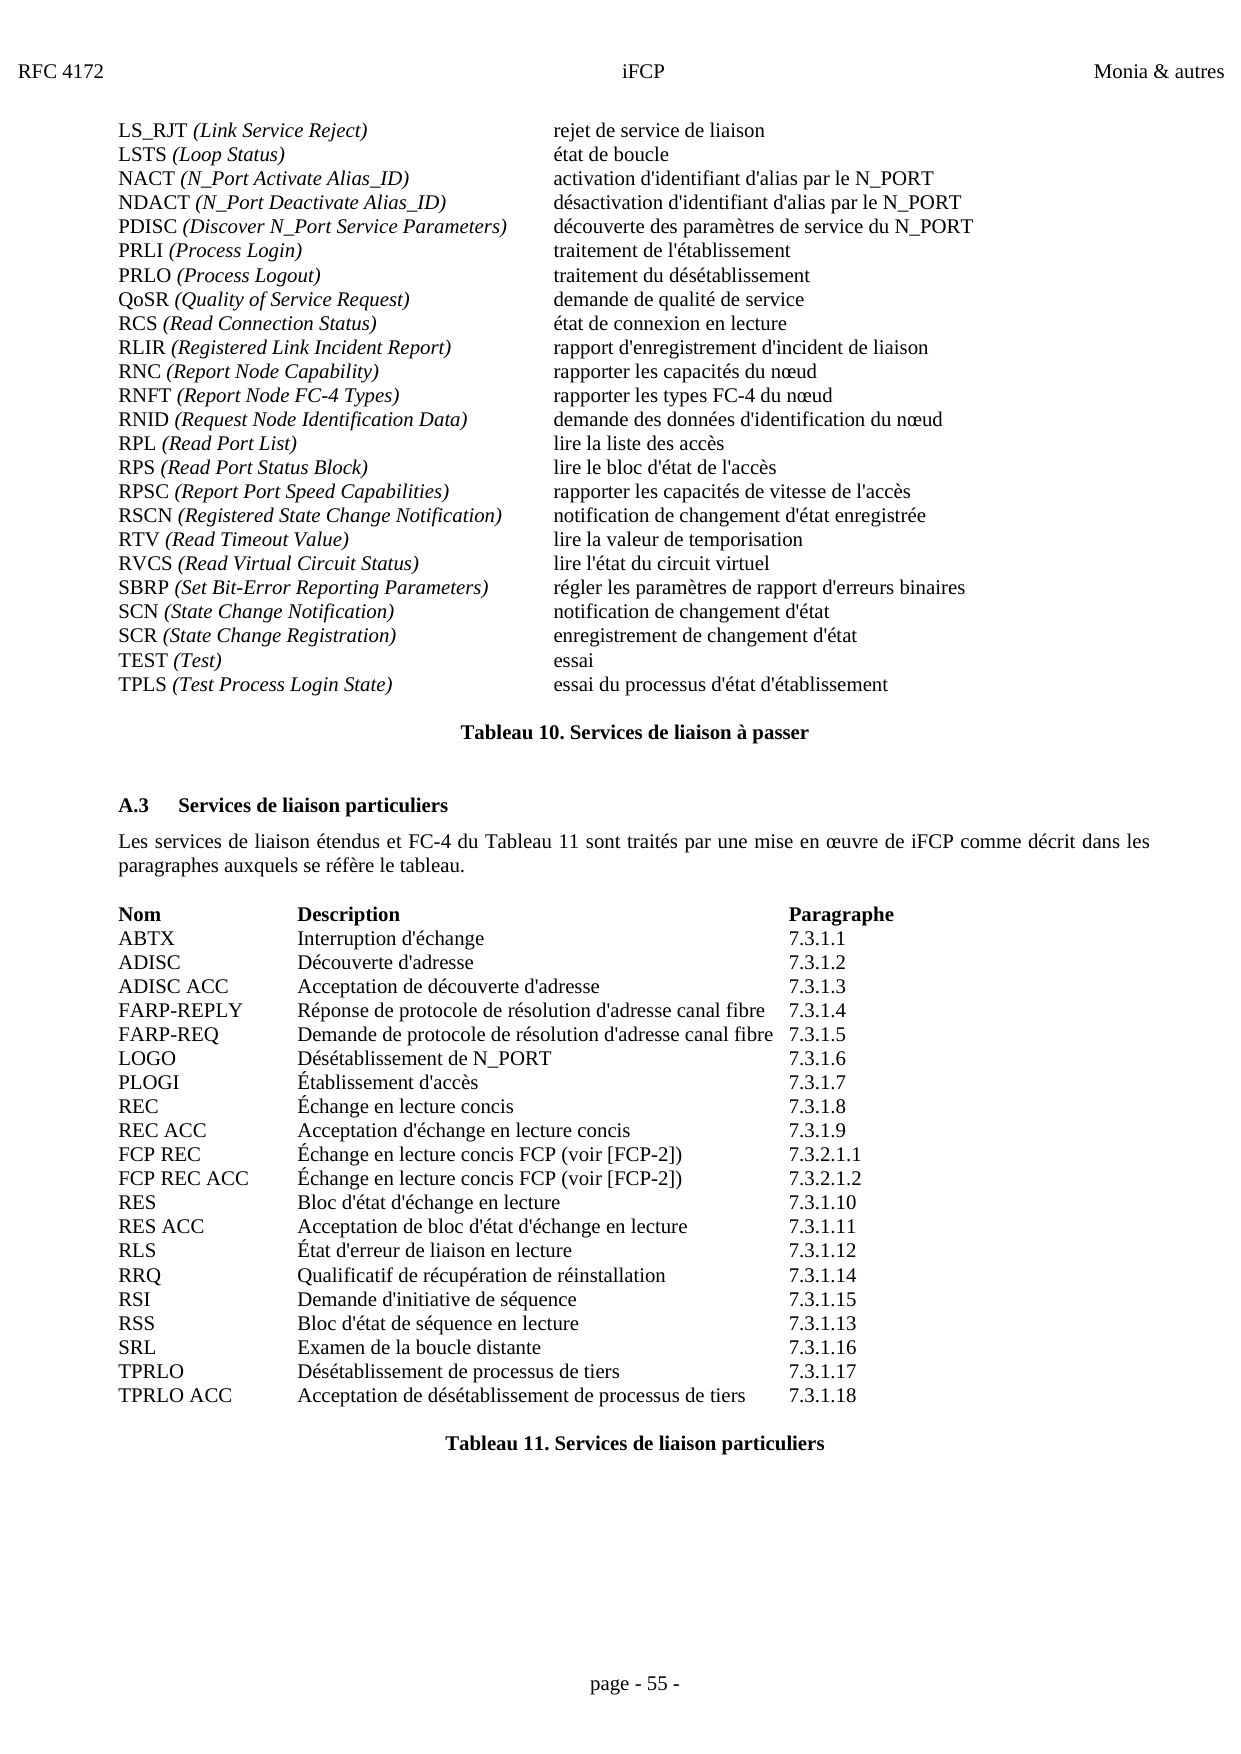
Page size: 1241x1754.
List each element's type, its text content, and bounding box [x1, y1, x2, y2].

text NDACT (N_Port Deactivate Alias_ID) désactivation d'identifiant d'alias par le N_PORT [118, 190, 1152, 214]
text FARP-REQ Demande de protocole de résolution d'adresse canal fibre 7.3.1.5 [118, 1022, 1152, 1046]
text RES ACC Acceptation de bloc d'état d'échange en lecture 7.3.1.11 [118, 1214, 1152, 1238]
text RVCS (Read Virtual Circuit Status) lire l'état du circuit virtuel [118, 551, 1152, 575]
text Nom Description Paragraphe [118, 902, 1152, 926]
text RLS État d'erreur de liaison en lecture 7.3.1.12 [118, 1238, 1152, 1262]
text FARP-REPLY Réponse de protocole de résolution d'adresse canal fibre 7.3.1.4 [118, 998, 1152, 1022]
text RSS Bloc d'état de séquence en lecture 7.3.1.13 [118, 1311, 1152, 1335]
text Tableau 11. Services de liaison particuliers [118, 1431, 1152, 1455]
text SCR (State Change Registration) enregistrement de changement d'état [118, 623, 1152, 647]
text FCP REC Échange en lecture concis FCP (voir [FCP-2]) 7.3.2.1.1 [118, 1142, 1152, 1166]
text FCP REC ACC Échange en lecture concis FCP (voir [FCP-2]) 7.3.2.1.2 [118, 1166, 1152, 1190]
text LSTS (Loop Status) état de boucle [118, 142, 1152, 166]
text RTV (Read Timeout Value) lire la valeur de temporisation [118, 527, 1152, 551]
text RPS (Read Port Status Block) lire le bloc d'état de l'accès [118, 455, 1152, 479]
text ADISC ACC Acceptation de découverte d'adresse 7.3.1.3 [118, 974, 1152, 998]
subtitle A.3 Services de liaison particuliers [118, 793, 1152, 817]
text TPRLO ACC Acceptation de désétablissement de processus de tiers 7.3.1.18 [118, 1383, 1152, 1407]
text NACT (N_Port Activate Alias_ID) activation d'identifiant d'alias par le N_PORT [118, 166, 1152, 190]
text RCS (Read Connection Status) état de connexion en lecture [118, 311, 1152, 335]
text SCN (State Change Notification) notification de changement d'état [118, 599, 1152, 623]
text RES Bloc d'état d'échange en lecture 7.3.1.10 [118, 1190, 1152, 1214]
text QoSR (Quality of Service Request) demande de qualité de service [118, 287, 1152, 311]
text LOGO Désétablissement de N_PORT 7.3.1.6 [118, 1046, 1152, 1070]
text PLOGI Établissement d'accès 7.3.1.7 [118, 1070, 1152, 1094]
text RRQ Qualificatif de récupération de réinstallation 7.3.1.14 [118, 1262, 1152, 1287]
text RPL (Read Port List) lire la liste des accès [118, 431, 1152, 455]
text TPLS (Test Process Login State) essai du processus d'état d'établissement [118, 672, 1152, 696]
text SRL Examen de la boucle distante 7.3.1.16 [118, 1335, 1152, 1359]
text RLIR (Registered Link Incident Report) rapport d'enregistrement d'incident de liaison [118, 335, 1152, 359]
text PDISC (Discover N_Port Service Parameters) découverte des paramètres de service du N_PORT [118, 214, 1152, 238]
text RNID (Request Node Identification Data) demande des données d'identification du nœud [118, 407, 1152, 431]
text RNC (Report Node Capability) rapporter les capacités du nœud [118, 359, 1152, 383]
text TPRLO Désétablissement de processus de tiers 7.3.1.17 [118, 1359, 1152, 1383]
text Tableau 10. Services de liaison à passer [118, 720, 1152, 744]
text ADISC Découverte d'adresse 7.3.1.2 [118, 950, 1152, 974]
text TEST (Test) essai [118, 647, 1152, 672]
text SBRP (Set Bit-Error Reporting Parameters) régler les paramètres de rapport d'erreurs binaires [118, 575, 1152, 599]
text ABTX Interruption d'échange 7.3.1.1 [118, 926, 1152, 950]
text PRLO (Process Logout) traitement du désétablissement [118, 262, 1152, 287]
text REC ACC Acceptation d'échange en lecture concis 7.3.1.9 [118, 1118, 1152, 1142]
text RNFT (Report Node FC-4 Types) rapporter les types FC-4 du nœud [118, 383, 1152, 407]
text RSCN (Registered State Change Notification) notification de changement d'état enregistrée [118, 503, 1152, 527]
text Les services de liaison étendus et FC-4 du Tableau 11 sont traités par une mise en œuvre de iFCP comme décrit dans les paragraphes auxquels se réfère le tableau. [118, 829, 1152, 877]
text RPSC (Report Port Speed Capabilities) rapporter les capacités de vitesse de l'accès [118, 479, 1152, 503]
text PRLI (Process Login) traitement de l'établissement [118, 238, 1152, 262]
text LS_RJT (Link Service Reject) rejet de service de liaison [118, 118, 1152, 142]
text REC Échange en lecture concis 7.3.1.8 [118, 1094, 1152, 1118]
text RSI Demande d'initiative de séquence 7.3.1.15 [118, 1287, 1152, 1311]
